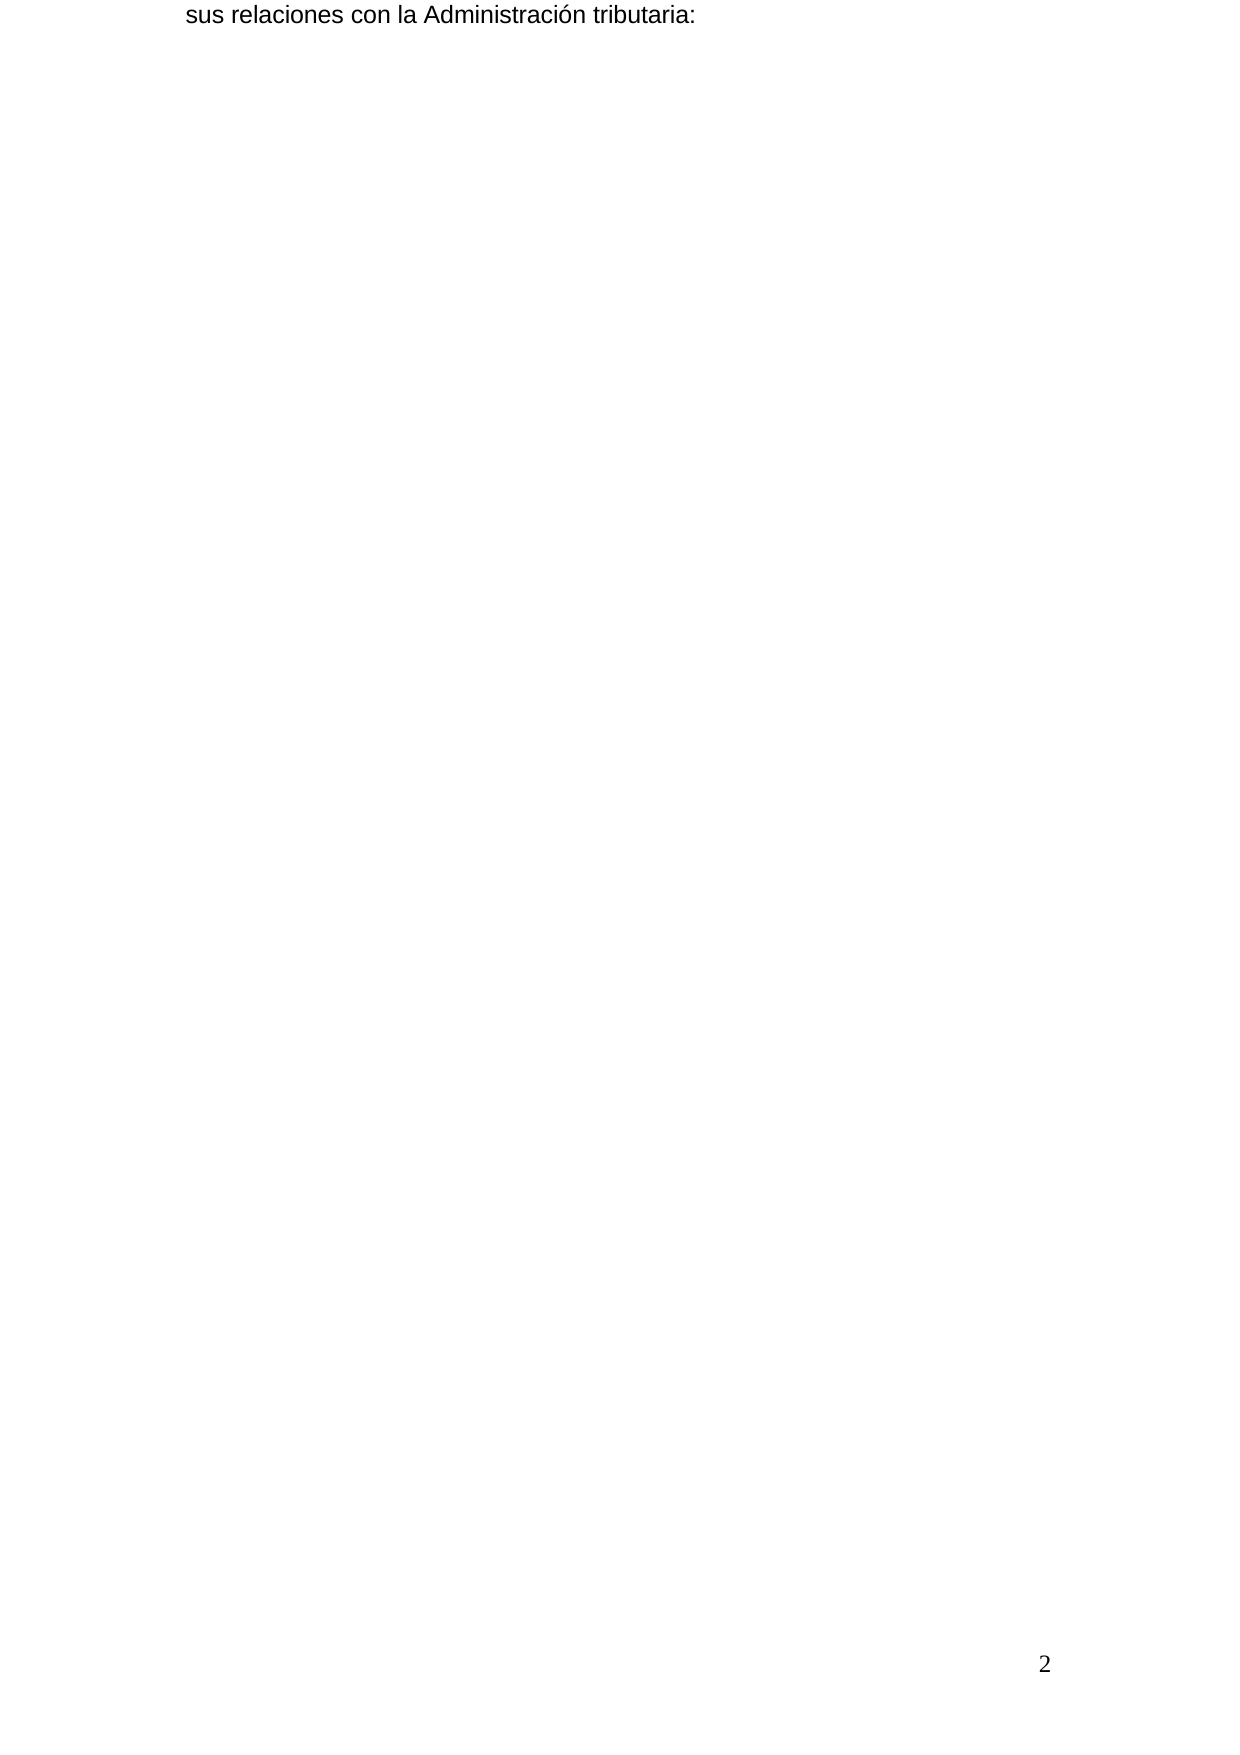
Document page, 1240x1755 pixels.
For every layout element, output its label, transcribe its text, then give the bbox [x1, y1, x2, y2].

list sus relaciones con la Administración tributaria: [162, 0, 1075, 29]
